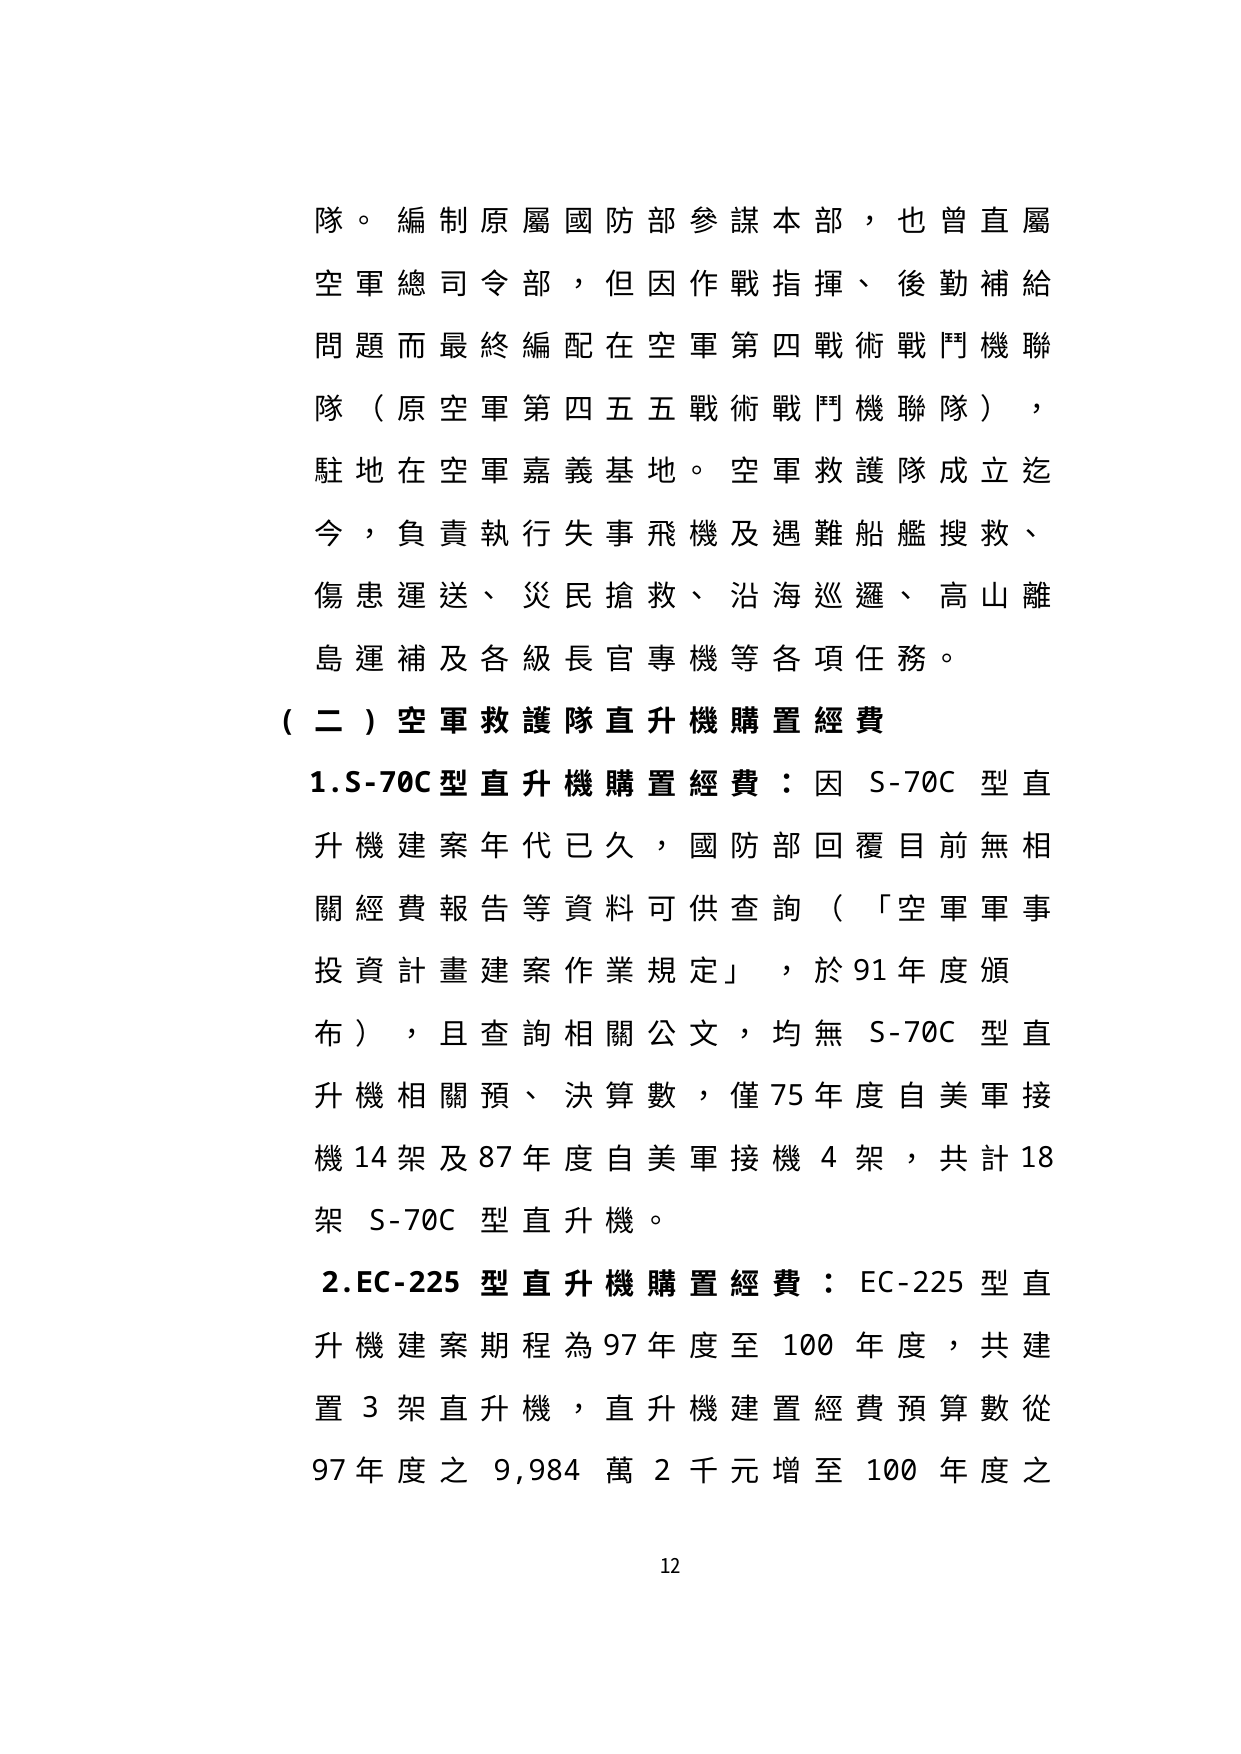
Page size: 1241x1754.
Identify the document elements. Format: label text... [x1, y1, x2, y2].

text 隊。編制原屬國防部參謀本部，也曾直屬空軍總司令部，但因作戰指揮、後勤補給問題而最終編配在空軍第四戰術戰鬥機聯隊（原空軍第四五五戰術戰鬥機聯隊），駐地在空軍嘉義基地。空軍救護隊成立迄今，負責執行失事飛機及遇難船艦搜救、傷患運送、災民搶救、沿海巡邏、高山離島運補及各級長官專機等各項任務。 [271, 177, 1058, 677]
text 2.EC-225型直升機購置經費：EC-225型直升機建案期程為97年度至100年度，共建置3架直升機，直升機建置經費預算數從97年度之9,984萬2千元增至100年度之30億9,998萬4千元，決算數介於604萬2千元至28億2,309萬3千元之間，除97年度執行率6.05%，執行情形未盡理想外，其餘年度執行率介於82.65%至99.71%之間(詳附表2-2-1)。 [271, 1240, 1058, 1490]
text (二)空軍救護隊直升機購置經費 [242, 677, 1058, 740]
text 1.S-70C型直升機購置經費：因S-70C型直升機建案年代已久，國防部回覆目前無相關經費報告等資料可供查詢（「空軍軍事投資計畫建案作業規定」，於91年度頒布），且查詢相關公文，均無S-70C型直升機相關預、決算數，僅75年度自美軍接機14架及87年度自美軍接機4架，共計18架S-70C型直升機。 [271, 740, 1058, 1240]
